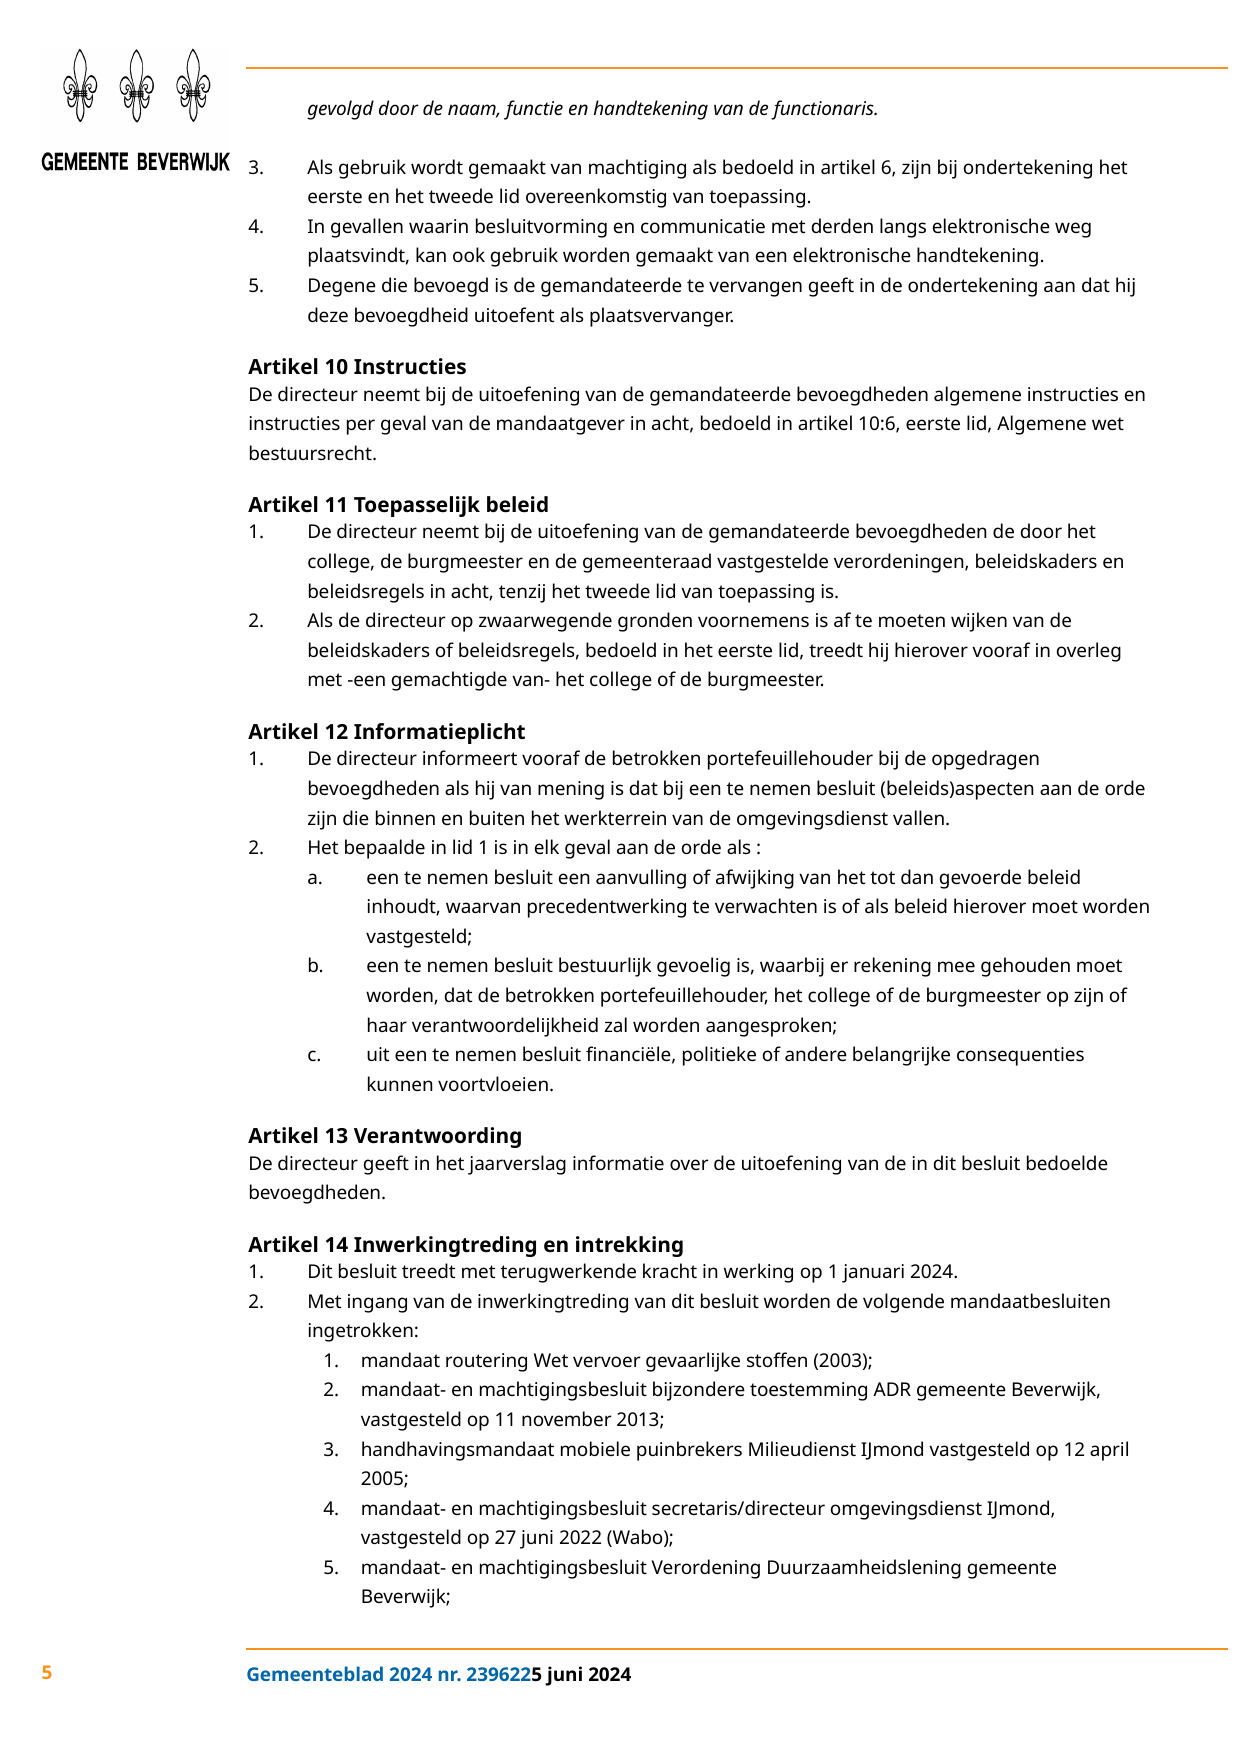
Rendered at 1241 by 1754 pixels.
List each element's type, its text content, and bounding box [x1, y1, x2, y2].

list mandaat- en machtigingsbesluit bijzondere toestemming ADR gemeente Beverwijk, vastgesteld op 11 november 2013; [323, 1377, 1152, 1432]
list een te nemen besluit een aanvulling of afwijking van het tot dan gevoerde beleid inhoudt, waarvan precedentwerking te verwachten is of als beleid hierover moet worden vastgesteld; [307, 864, 1152, 949]
text Artikel 14 Inwerkingtreding en intrekking [248, 1230, 1152, 1258]
text Artikel 13 Verantwoording [248, 1121, 1152, 1150]
list De directeur informeert vooraf de betrokken portefeuillehouder bij de opgedragen bevoegdheden als hij van mening is dat bij een te nemen besluit (beleids)aspecten aan de orde zijn die binnen en buiten het werkterrein van de omgevingsdienst vallen. [248, 746, 1152, 830]
list Als de directeur op zwaarwegende gronden voornemens is af te moeten wijken van de beleidskaders of beleidsregels, bedoeld in het eerste lid, treedt hij hierover vooraf in overleg met -een gemachtigde van- het college of de burgmeester. [248, 607, 1152, 692]
list Als gebruik wordt gemaakt van machtiging als bedoeld in artikel 6, zijn bij ondertekening het eerste en het tweede lid overeenkomstig van toepassing. [248, 154, 1152, 209]
list In gevallen waarin besluitvorming en communicatie met derden langs elektronische weg plaatsvindt, kan ook gebruik worden gemaakt van een elektronische handtekening. [248, 213, 1152, 268]
list mandaat- en machtigingsbesluit Verordening Duurzaamheidslening gemeente Beverwijk; [323, 1554, 1152, 1609]
list uit een te nemen besluit financiële, politieke of andere belangrijke consequenties kunnen voortvloeien. [307, 1041, 1152, 1097]
text De directeur geeft in het jaarverslag informatie over de uitoefening van de in dit besluit bedoelde bevoegdheden. [248, 1150, 1152, 1205]
list Dit besluit treedt met terugwerkende kracht in werking op 1 januari 2024. [248, 1258, 1152, 1284]
list handhavingsmandaat mobiele puinbrekers Milieudienst IJmond vastgesteld op 12 april 2005; [323, 1436, 1152, 1491]
list mandaat routering Wet vervoer gevaarlijke stoffen (2003); [323, 1347, 1152, 1373]
text Artikel 10 Instructies [248, 352, 1152, 381]
list gevolgd door de naam, functie en handtekening van de functionaris. [248, 95, 1152, 121]
list Met ingang van de inwerkingtreding van dit besluit worden de volgende mandaatbesluiten ingetrokken: [248, 1288, 1152, 1343]
text De directeur neemt bij de uitoefening van de gemandateerde bevoegdheden algemene instructies en instructies per geval van de mandaatgever in acht, bedoeld in artikel 10:6, eerste lid, Algemene wet bestuursrecht. [248, 381, 1152, 466]
list mandaat- en machtigingsbesluit secretaris/directeur omgevingsdienst IJmond, vastgesteld op 27 juni 2022 (Wabo); [323, 1495, 1152, 1550]
text Artikel 11 Toepasselijk beleid [248, 490, 1152, 519]
list Het bepaalde in lid 1 is in elk geval aan de orde als : [248, 834, 1152, 860]
picture [41, 47, 231, 172]
text Artikel 12 Informatieplicht [248, 717, 1152, 746]
list een te nemen besluit bestuurlijk gevoelig is, waarbij er rekening mee gehouden moet worden, dat de betrokken portefeuillehouder, het college of de burgmeester op zijn of haar verantwoordelijkheid zal worden aangesproken; [307, 953, 1152, 1037]
list De directeur neemt bij de uitoefening van de gemandateerde bevoegdheden de door het college, de burgmeester en de gemeenteraad vastgestelde verordeningen, beleidskaders en beleidsregels in acht, tenzij het tweede lid van toepassing is. [248, 519, 1152, 604]
list Degene die bevoegd is de gemandateerde te vervangen geeft in de ondertekening aan dat hij deze bevoegdheid uitoefent als plaatsvervanger. [248, 272, 1152, 328]
